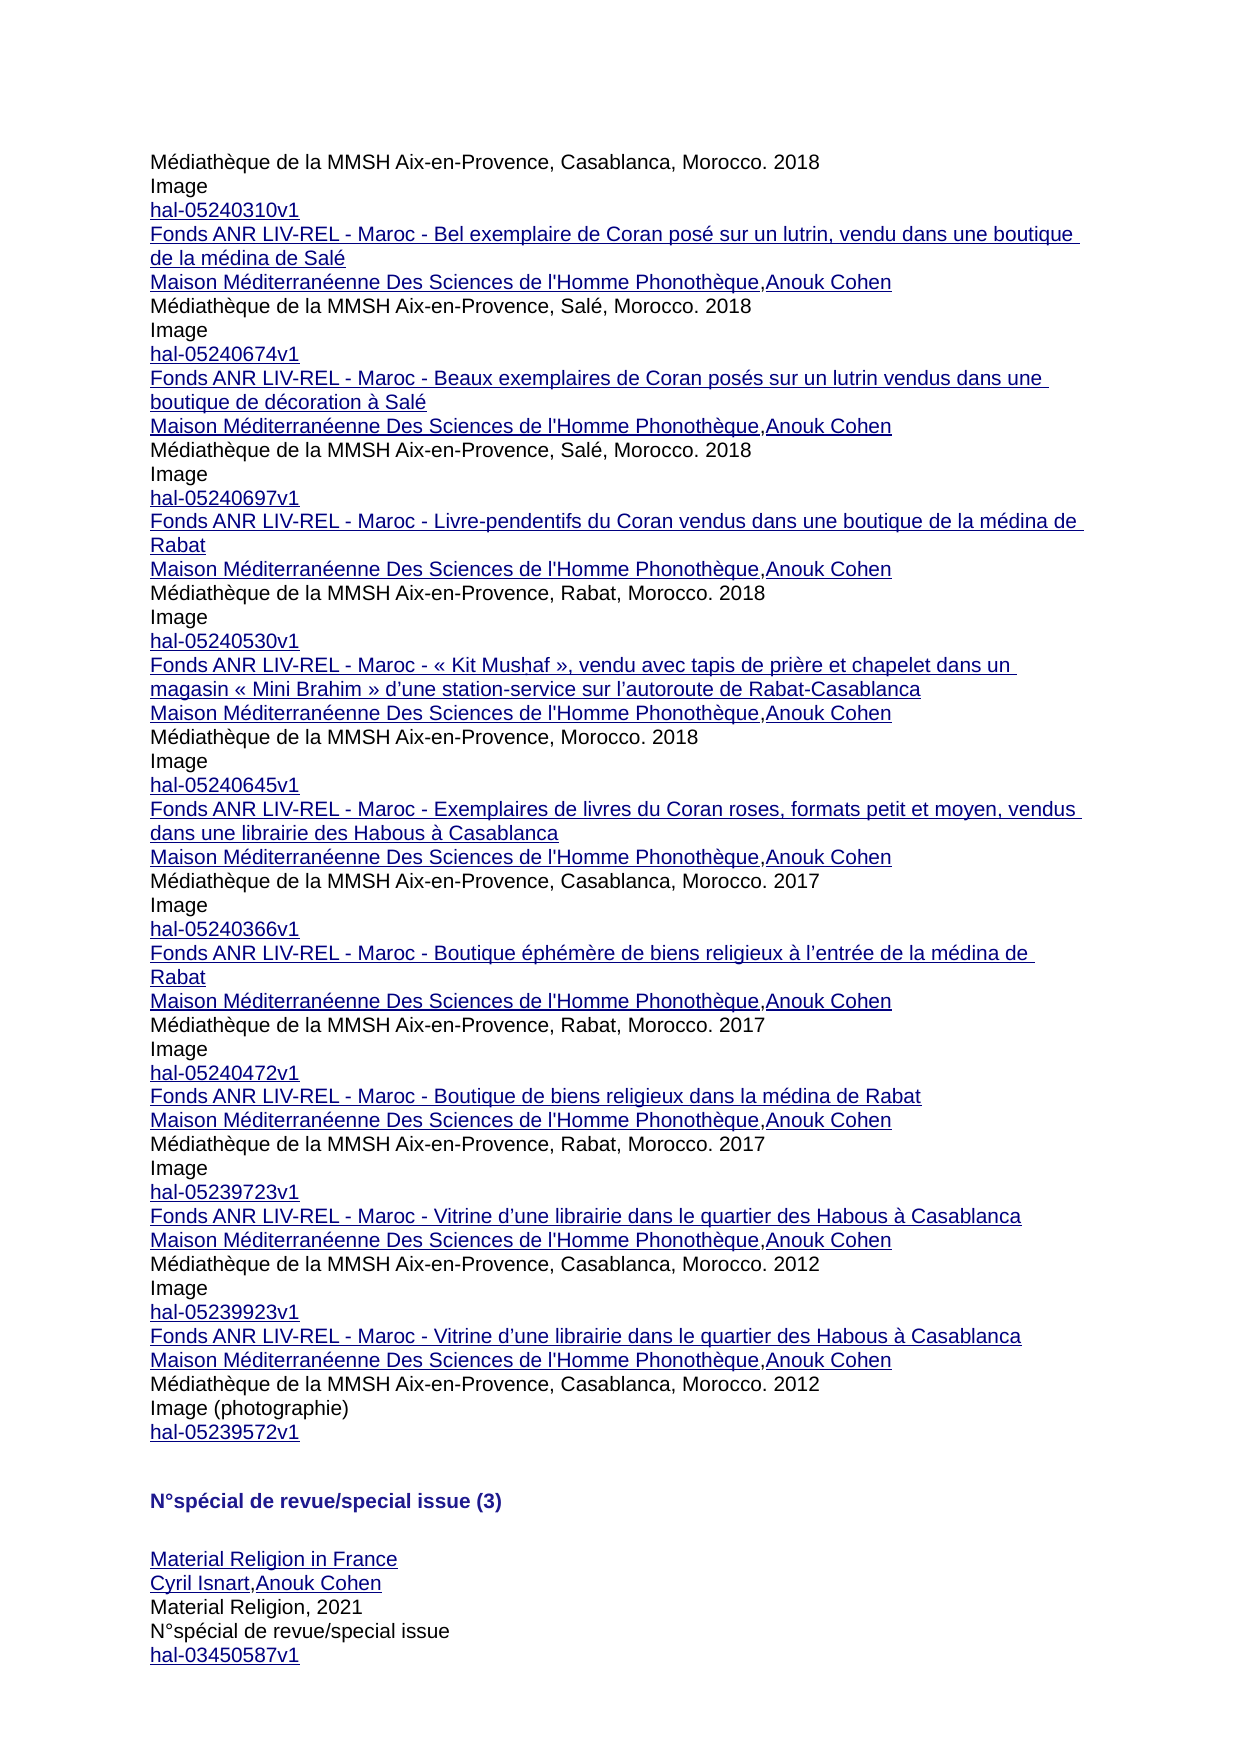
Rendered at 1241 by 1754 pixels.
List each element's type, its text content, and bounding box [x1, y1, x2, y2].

table_cell Fonds ANR LIV-REL - Maroc - Livre-pendentifs du Coran vendus dans une boutique de la médina de Rabat Maison Méditerranéenne Des Sciences de l'Homme Phonothèque,Anouk Cohen Médiathèque de la MMSH Aix-en-Provence, Rabat, Morocco. 2018 Image hal-05240530v1 [150, 509, 1090, 653]
table_header Material Religion in France Cyril Isnart,Anouk Cohen Material Religion, 2021 N°spécial de revue/special issue hal-03450587v1 [150, 1547, 1090, 1667]
table_cell Fonds ANR LIV-REL - Maroc - Boutique éphémère de biens religieux à l’entrée de la médina de Rabat Maison Méditerranéenne Des Sciences de l'Homme Phonothèque,Anouk Cohen Médiathèque de la MMSH Aix-en-Provence, Rabat, Morocco. 2017 Image hal-05240472v1 [150, 941, 1090, 1084]
table_header Médiathèque de la MMSH Aix-en-Provence, Casablanca, Morocco. 2018 Image hal-05240310v1 [150, 150, 1090, 222]
subtitle N°spécial de revue/special issue (3) [150, 1488, 1090, 1512]
table_cell Fonds ANR LIV-REL - Maroc - « Kit Musḥaf », vendu avec tapis de prière et chapelet dans un magasin « Mini Brahim » d’une station-service sur l’autoroute de Rabat-Casablanca Maison Méditerranéenne Des Sciences de l'Homme Phonothèque,Anouk Cohen Médiathèque de la MMSH Aix-en-Provence, Morocco. 2018 Image hal-05240645v1 [150, 653, 1090, 797]
table_cell Fonds ANR LIV-REL - Maroc - Beaux exemplaires de Coran posés sur un lutrin vendus dans une boutique de décoration à Salé Maison Méditerranéenne Des Sciences de l'Homme Phonothèque,Anouk Cohen Médiathèque de la MMSH Aix-en-Provence, Salé, Morocco. 2018 Image hal-05240697v1 [150, 366, 1090, 509]
table_cell Fonds ANR LIV-REL - Maroc - Vitrine d’une librairie dans le quartier des Habous à Casablanca Maison Méditerranéenne Des Sciences de l'Homme Phonothèque,Anouk Cohen Médiathèque de la MMSH Aix-en-Provence, Casablanca, Morocco. 2012 Image (photographie) hal-05239572v1 [150, 1324, 1090, 1444]
table_cell Fonds ANR LIV-REL - Maroc - Boutique de biens religieux dans la médina de Rabat Maison Méditerranéenne Des Sciences de l'Homme Phonothèque,Anouk Cohen Médiathèque de la MMSH Aix-en-Provence, Rabat, Morocco. 2017 Image hal-05239723v1 [150, 1084, 1090, 1204]
table_cell Fonds ANR LIV-REL - Maroc - Exemplaires de livres du Coran roses, formats petit et moyen, vendus dans une librairie des Habous à Casablanca Maison Méditerranéenne Des Sciences de l'Homme Phonothèque,Anouk Cohen Médiathèque de la MMSH Aix-en-Provence, Casablanca, Morocco. 2017 Image hal-05240366v1 [150, 797, 1090, 941]
table_cell Fonds ANR LIV-REL - Maroc - Vitrine d’une librairie dans le quartier des Habous à Casablanca Maison Méditerranéenne Des Sciences de l'Homme Phonothèque,Anouk Cohen Médiathèque de la MMSH Aix-en-Provence, Casablanca, Morocco. 2012 Image hal-05239923v1 [150, 1204, 1090, 1324]
table_cell Fonds ANR LIV-REL - Maroc - Bel exemplaire de Coran posé sur un lutrin, vendu dans une boutique de la médina de Salé Maison Méditerranéenne Des Sciences de l'Homme Phonothèque,Anouk Cohen Médiathèque de la MMSH Aix-en-Provence, Salé, Morocco. 2018 Image hal-05240674v1 [150, 222, 1090, 366]
